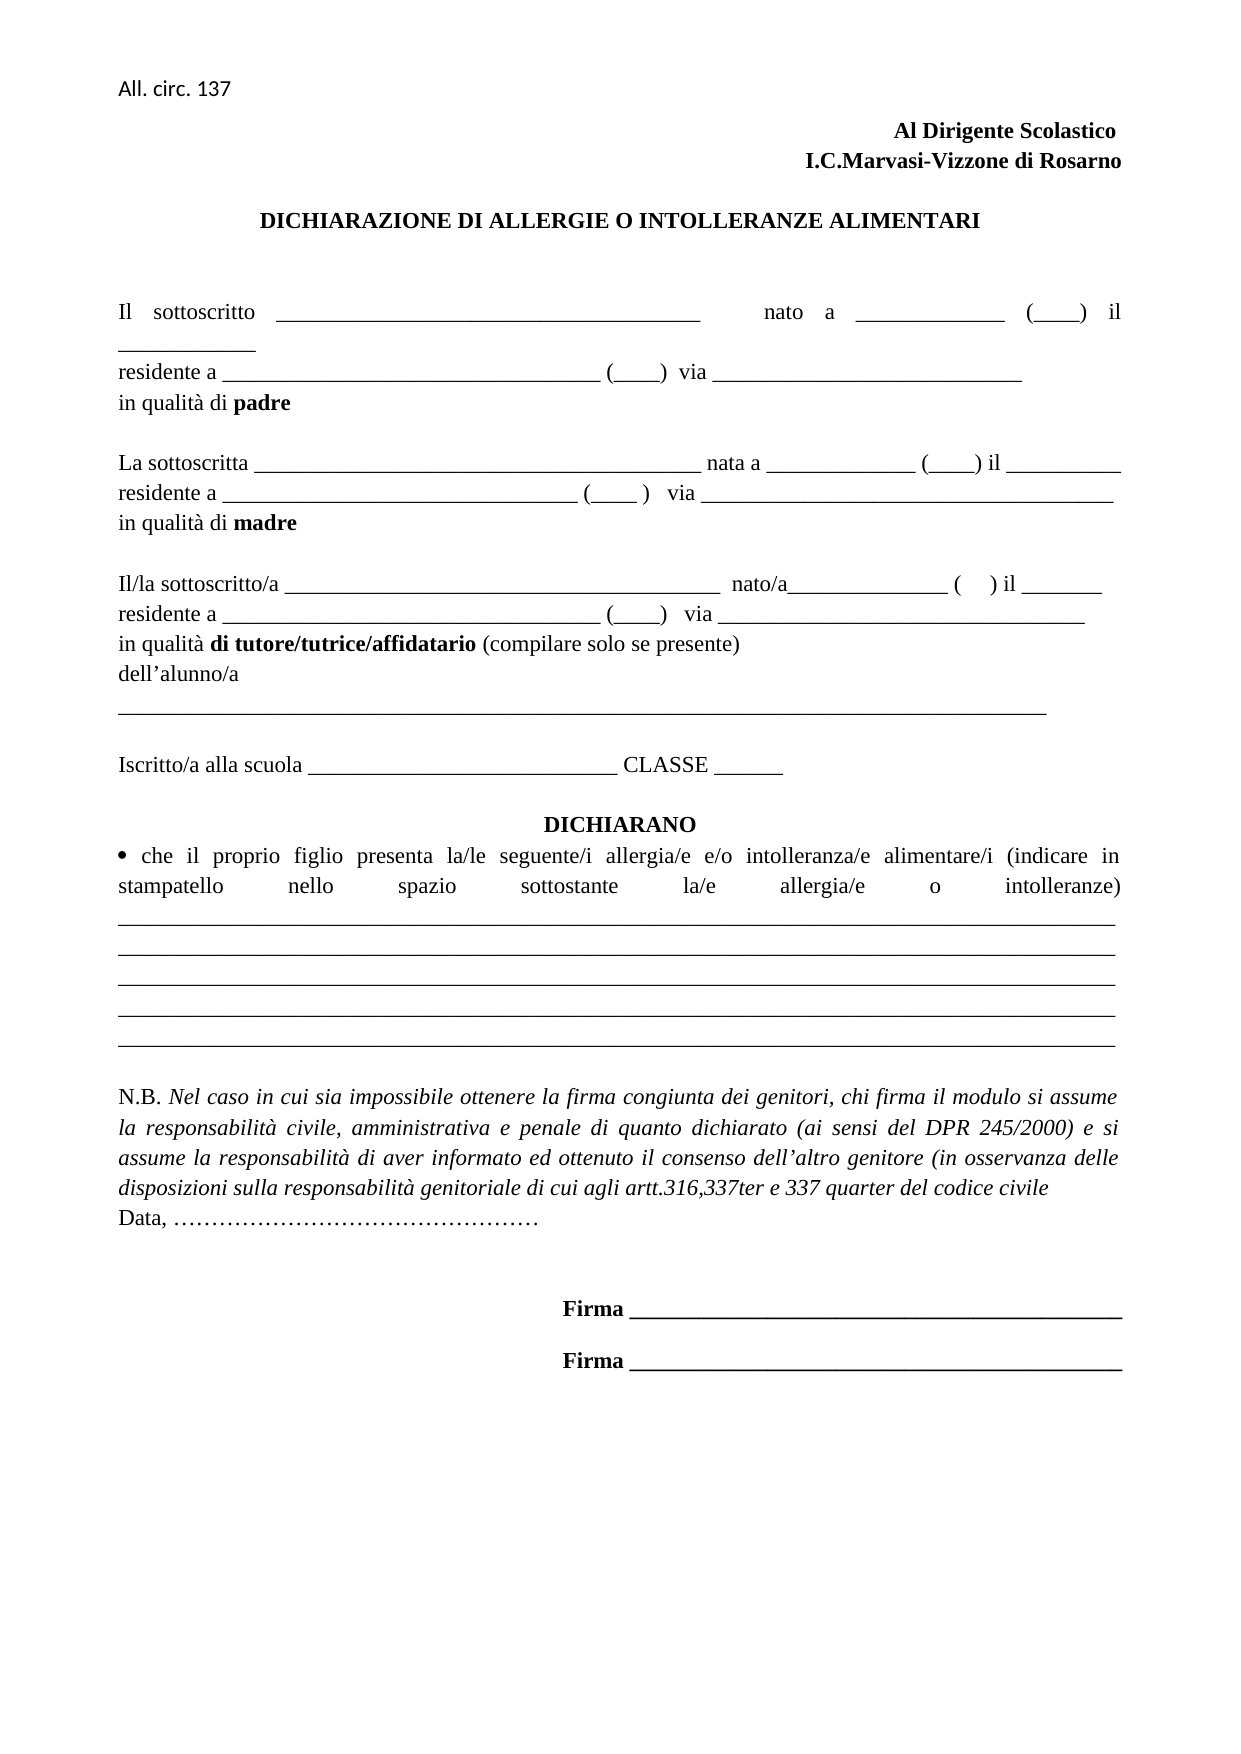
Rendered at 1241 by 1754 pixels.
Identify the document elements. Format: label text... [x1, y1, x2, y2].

text in qualità di madre [118, 509, 1122, 536]
text residente a _______________________________ (____ ) via ____________________________________ [118, 479, 1122, 506]
text Al Dirigente Scolastico [118, 117, 1122, 143]
text N.B. Nel caso in cui sia impossibile ottenere la firma congiunta dei genitori, chi firma il modulo si assume la responsabilità civile, amministrativa e penale di quanto dichiarato (ai sensi del DPR 245/2000) e si assume la responsabilità di aver informato ed ottenuto il consenso dell’altro genitore (in osservanza delle disposizioni sulla responsabilità genitoriale di cui agli artt.316,337ter e 337 quarter del codice civile [118, 1083, 1122, 1200]
text DICHIARAZIONE DI ALLERGIE O INTOLLERANZE ALIMENTARI [118, 207, 1122, 234]
text dell’alunno/a _________________________________________________________________________________ [118, 660, 1122, 717]
text Firma ___________________________________________ [170, 1347, 1122, 1373]
text Il/la sottoscritto/a ______________________________________ nato/a______________ ( ) il _______ [118, 570, 1122, 596]
text in qualità di padre [118, 388, 1122, 415]
text in qualità di tutore/tutrice/affidatario (compilare solo se presente) [118, 630, 1122, 657]
text residente a _________________________________ (____) via ________________________________ [118, 600, 1122, 626]
text Firma ___________________________________________ [170, 1295, 1122, 1321]
text residente a _________________________________ (____) via ___________________________ [118, 358, 1122, 385]
text Il sottoscritto _____________________________________ nato a _____________ (____) il ____________ [118, 298, 1122, 354]
text I.C.Marvasi-Vizzone di Rosarno [118, 147, 1122, 173]
text La sottoscritta _______________________________________ nata a _____________ (____) il __________ [118, 449, 1122, 475]
text Data, ………………………………………… [118, 1204, 1122, 1231]
text DICHIARANO [118, 811, 1122, 838]
text  che il proprio figlio presenta la/le seguente/i allergia/e e/o intolleranza/e alimentare/i (indicare in stampatello nello spazio sottostante la/e allergia/e o intolleranze) ___________________________________________________________________________________________________________________________________________________________________________________________________________________________________________________________________________________________________________________________________________________________________________________________________________________________________________________ [118, 842, 1122, 1049]
text Iscritto/a alla scuola ___________________________ CLASSE ______ [118, 751, 1122, 777]
